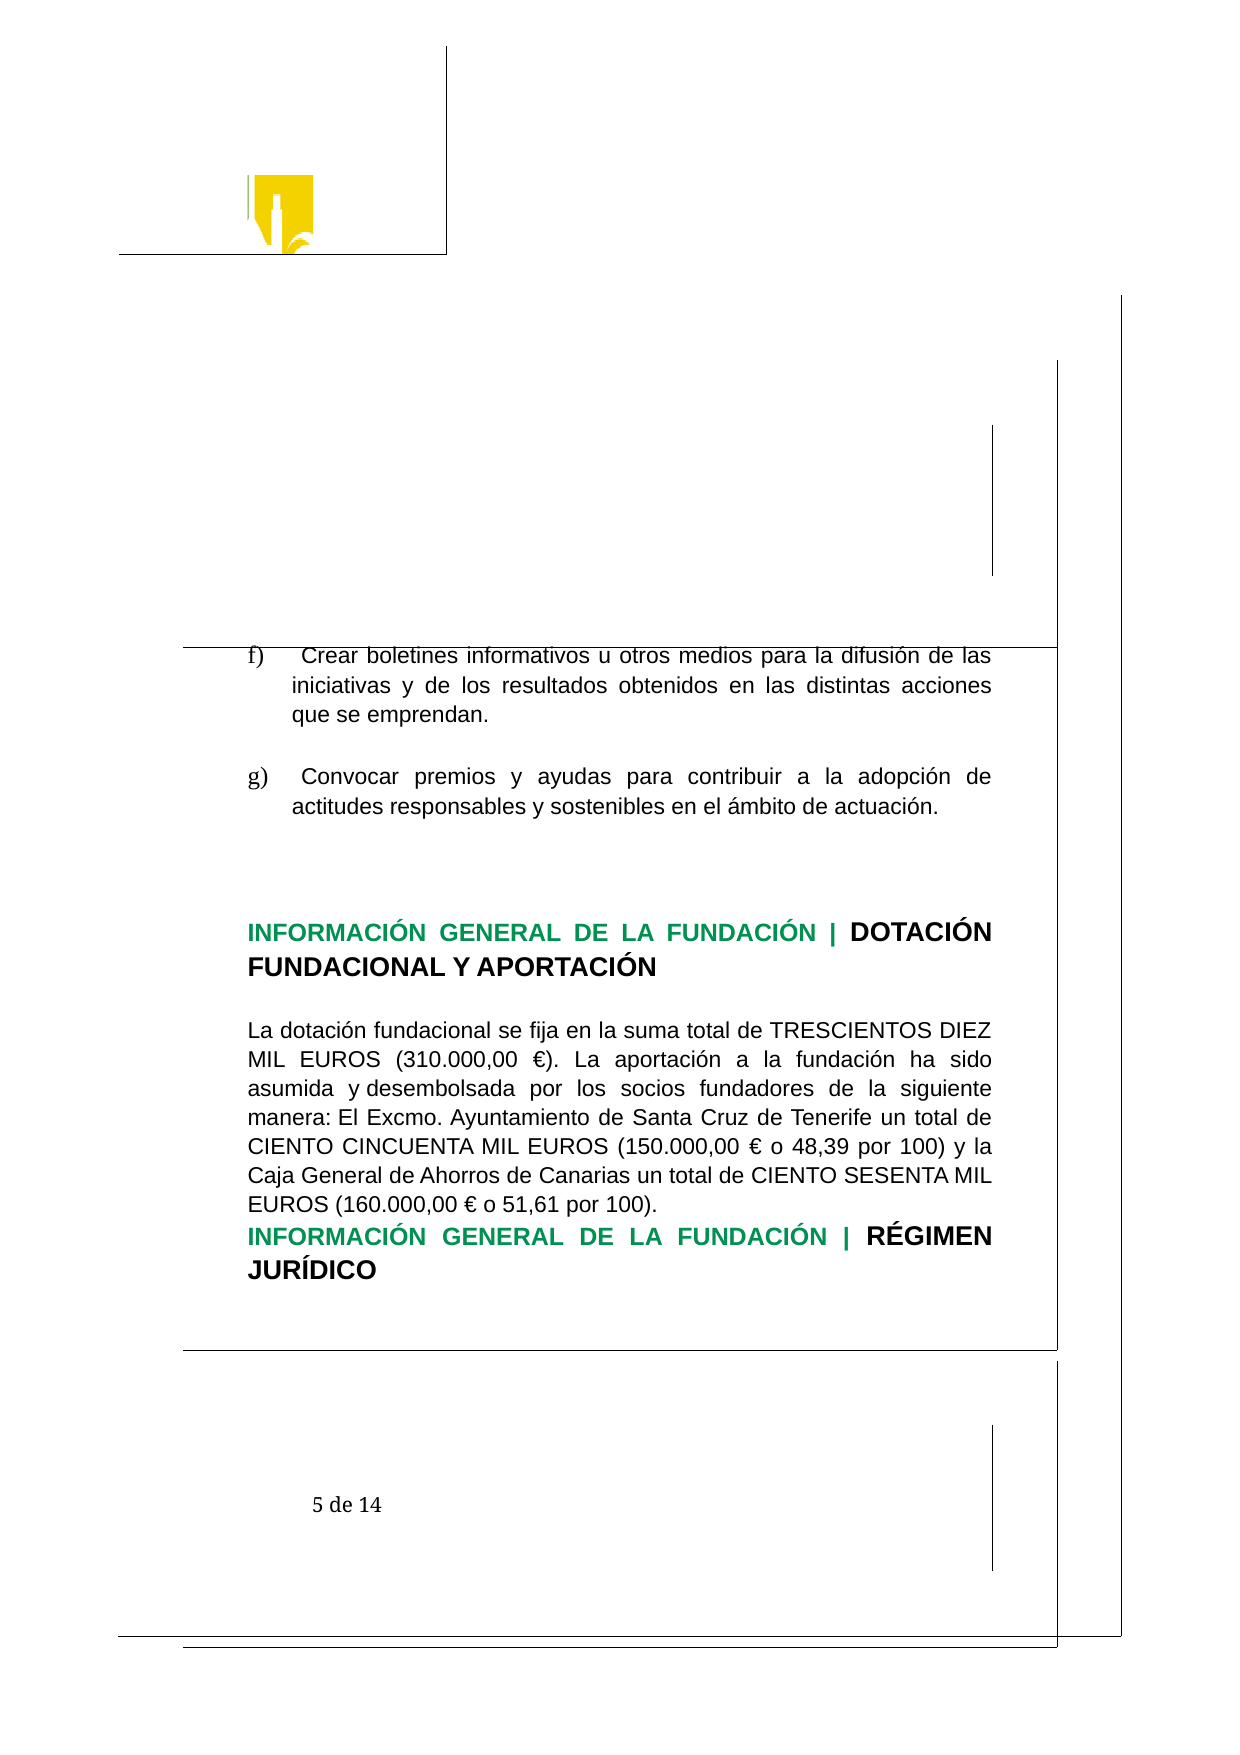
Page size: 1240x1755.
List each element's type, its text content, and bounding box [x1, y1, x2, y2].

list Convocar premios y ayudas para contribuir a la adopción de actitudes responsables y sostenibles en el ámbito de actuación. [183, 697, 1057, 819]
text INFORMACIÓN GENERAL DE LA FUNDACIÓN | RÉGIMEN JURÍDICO [183, 1155, 1057, 1350]
text La dotación fundacional se fija en la suma total de TRESCIENTOS DIEZ MIL EUROS (310.000,00 €). La aportación a la fundación ha sido asumida y desembolsada por los socios fundadores de la siguiente manera: El Excmo. Ayuntamiento de Santa Cruz de Tenerife un total de CIENTO CINCUENTA MIL EUROS (150.000,00 € o 48,39 por 100) y la Caja General de Ahorros de Canarias un total de CIENTO SESENTA MIL EUROS (160.000,00 € o 51,61 por 100). [183, 952, 1057, 1155]
text INFORMACIÓN GENERAL DE LA FUNDACIÓN | DOTACIÓN FUNDACIONAL Y APORTACIÓN [183, 852, 1057, 952]
list Crear boletines informativos u otros medios para la difusión de las iniciativas y de los resultados obtenidos en las distintas acciones que se emprendan. [183, 576, 1057, 697]
